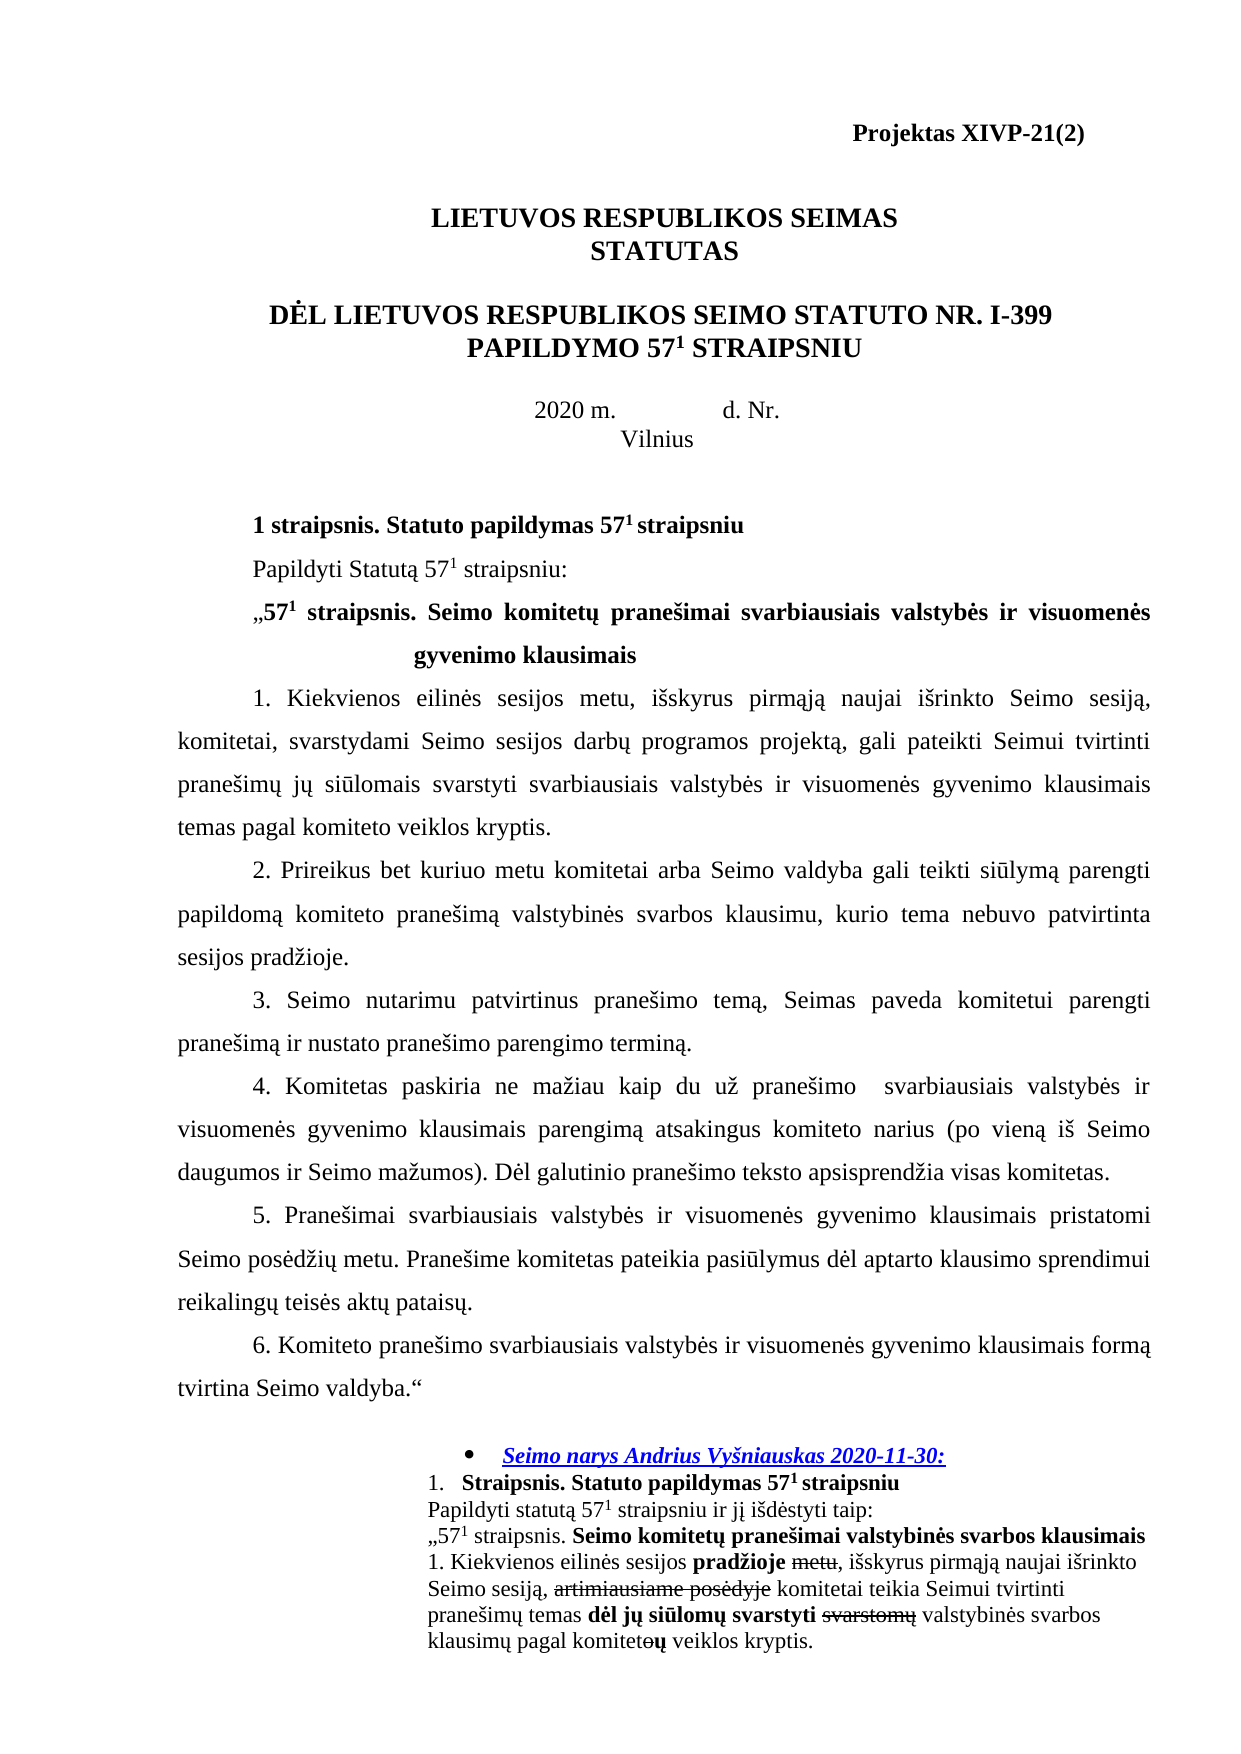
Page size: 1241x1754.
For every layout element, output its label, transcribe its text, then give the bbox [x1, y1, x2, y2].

list Seimo narys Andrius Vyšniauskas 2020-11-30: [465, 1442, 1152, 1469]
text Vilnius [162, 424, 1152, 453]
text 1. Kiekvienos eilinės sesijos metu, išskyrus pirmąją naujai išrinkto Seimo sesiją, komitetai, svarstydami Seimo sesijos darbų programos projektą, gali pateikti Seimui tvirtinti pranešimų jų siūlomais svarstyti svarbiausiais valstybės ir visuomenės gyvenimo klausimais temas pagal komiteto veiklos kryptis. [177, 683, 1152, 841]
text „571 straipsnis. Seimo komitetų pranešimai valstybinės svarbos klausimais [427, 1522, 1151, 1548]
text 6. Komiteto pranešimo svarbiausiais valstybės ir visuomenės gyvenimo klausimais formą tvirtina Seimo valdyba.“ [177, 1330, 1152, 1402]
text 1. Straipsnis. Statuto papildymas 571 straipsniu [427, 1469, 1152, 1496]
text 4. Komitetas paskiria ne mažiau kaip du už pranešimo svarbiausiais valstybės ir visuomenės gyvenimo klausimais parengimą atsakingus komiteto narius (po vieną iš Seimo daugumos ir Seimo mažumos). Dėl galutinio pranešimo teksto apsisprendžia visas komitetas. [177, 1071, 1152, 1186]
text LIETUVOS RESPUBLIKOS SEIMAS [177, 201, 1152, 233]
text 3. Seimo nutarimu patvirtinus pranešimo temą, Seimas paveda komitetui parengti pranešimą ir nustato pranešimo parengimo terminą. [177, 985, 1152, 1057]
text PAPILDYMO 571 STRAIPSNIU [177, 331, 1152, 363]
text Papildyti Statutą 571 straipsniu: [177, 554, 1152, 582]
text „571 straipsnis. Seimo komitetų pranešimai svarbiausiais valstybės ir visuomenės gyvenimo klausimais [252, 597, 1152, 669]
text DĖL LIETUVOS RESPUBLIKOS SEIMO STATUTO NR. I-399 [177, 298, 1152, 331]
text 2020 m. d. Nr. [162, 396, 1152, 424]
text 1 straipsnis. Statuto papildymas 571 straipsniu [177, 511, 1152, 539]
text Projektas XIVP-21(2) [852, 118, 1152, 147]
text Papildyti statutą 571 straipsniu ir jį išdėstyti taip: [427, 1496, 1152, 1522]
text STATUTAS [177, 233, 1152, 266]
text 1. Kiekvienos eilinės sesijos pradžioje metu, išskyrus pirmąją naujai išrinkto Seimo sesiją, artimiausiame posėdyje komitetai teikia Seimui tvirtinti pranešimų temas dėl jų siūlomų svarstyti svarstomų valstybinės svarbos klausimų pagal komitetoų veiklos kryptis. [427, 1548, 1151, 1654]
text 2. Prireikus bet kuriuo metu komitetai arba Seimo valdyba gali teikti siūlymą parengti papildomą komiteto pranešimą valstybinės svarbos klausimu, kurio tema nebuvo patvirtinta sesijos pradžioje. [177, 856, 1152, 971]
text 5. Pranešimai svarbiausiais valstybės ir visuomenės gyvenimo klausimais pristatomi Seimo posėdžių metu. Pranešime komitetas pateikia pasiūlymus dėl aptarto klausimo sprendimui reikalingų teisės aktų pataisų. [177, 1201, 1152, 1316]
